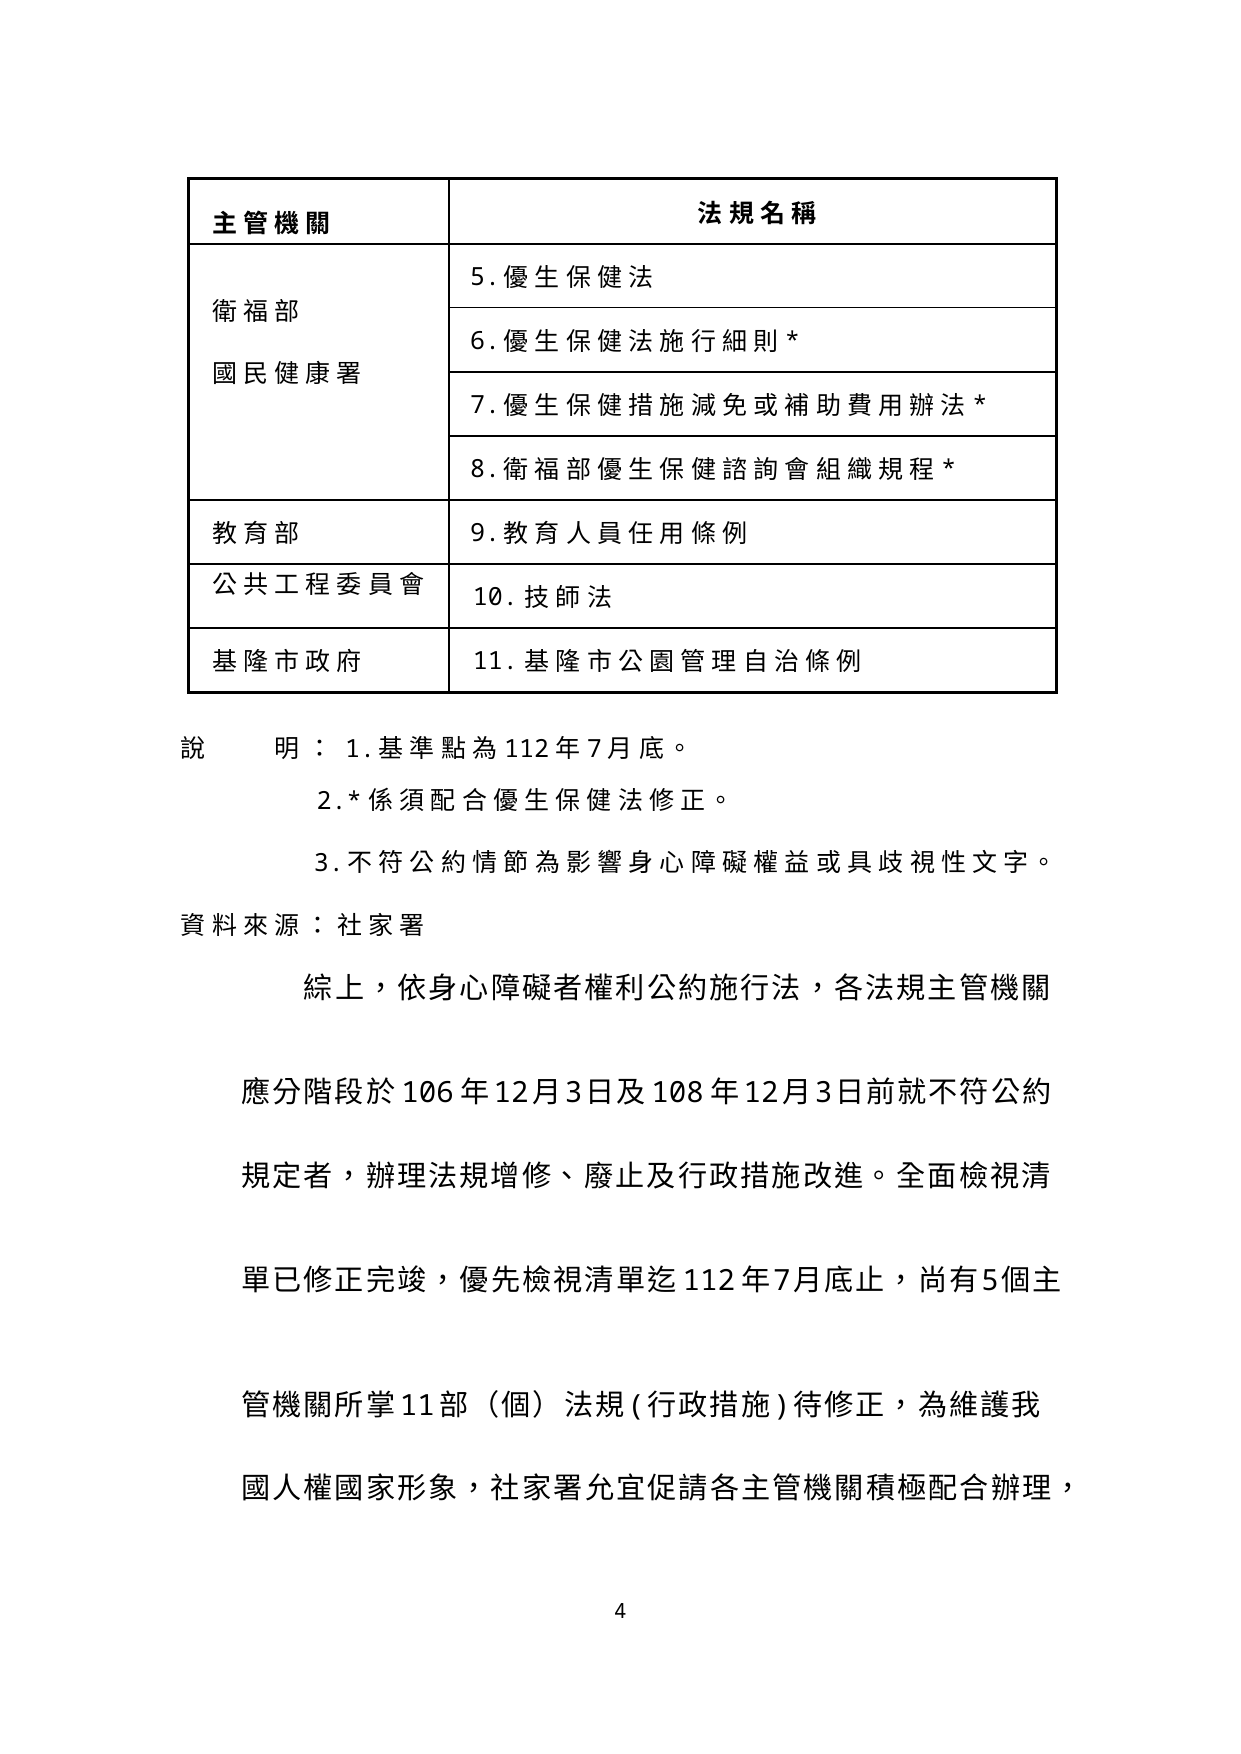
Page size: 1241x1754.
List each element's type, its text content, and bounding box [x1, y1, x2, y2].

table_cell 衛福部 國民健康署 [190, 245, 448, 499]
table_cell 8.衛福部優生保健諮詢會組織規程* [450, 437, 1055, 499]
table_cell 7.優生保健措施減免或補助費用辦法* [450, 373, 1055, 435]
table_cell 11.基隆市公園管理自治條例 [450, 629, 1055, 691]
text 2.*係須配合優生保健法修正。 [304, 757, 1063, 819]
table_header 主管機關 [190, 180, 448, 243]
text 說 明：1.基準點為112年7月底。 [177, 694, 1063, 757]
text 綜上，依身心障礙者權利公約施行法，各法規主管機關應分階段於106年12月3日及108年12月3日前就不符公約規定者，辦理法規增修、廢止及行政措施改進。全面檢視清單已修正完竣，優先檢視清單迄112年7月底止，尚有5個主管機關所掌11部（個）法規(行政措施)待修正，為維護我國人權國家形象，社家署允宜促請各主管機關積極配合辦理，俾體現公約精神。 [236, 944, 1063, 1507]
text 3.不符公約情節為影響身心障礙權益或具歧視性文字。 [177, 819, 1063, 882]
table_header 法規名稱 [450, 180, 1055, 243]
table_cell 10.技師法 [450, 565, 1055, 627]
table_cell 公共工程委員會 [190, 565, 448, 627]
table_cell 5.優生保健法 [450, 245, 1055, 307]
table_cell 基隆市政府 [190, 629, 448, 691]
table_cell 教育部 [190, 501, 448, 563]
text 資料來源：社家署 [177, 882, 1063, 944]
table_cell 9.教育人員任用條例 [450, 501, 1055, 563]
table_cell 6.優生保健法施行細則* [450, 308, 1055, 371]
